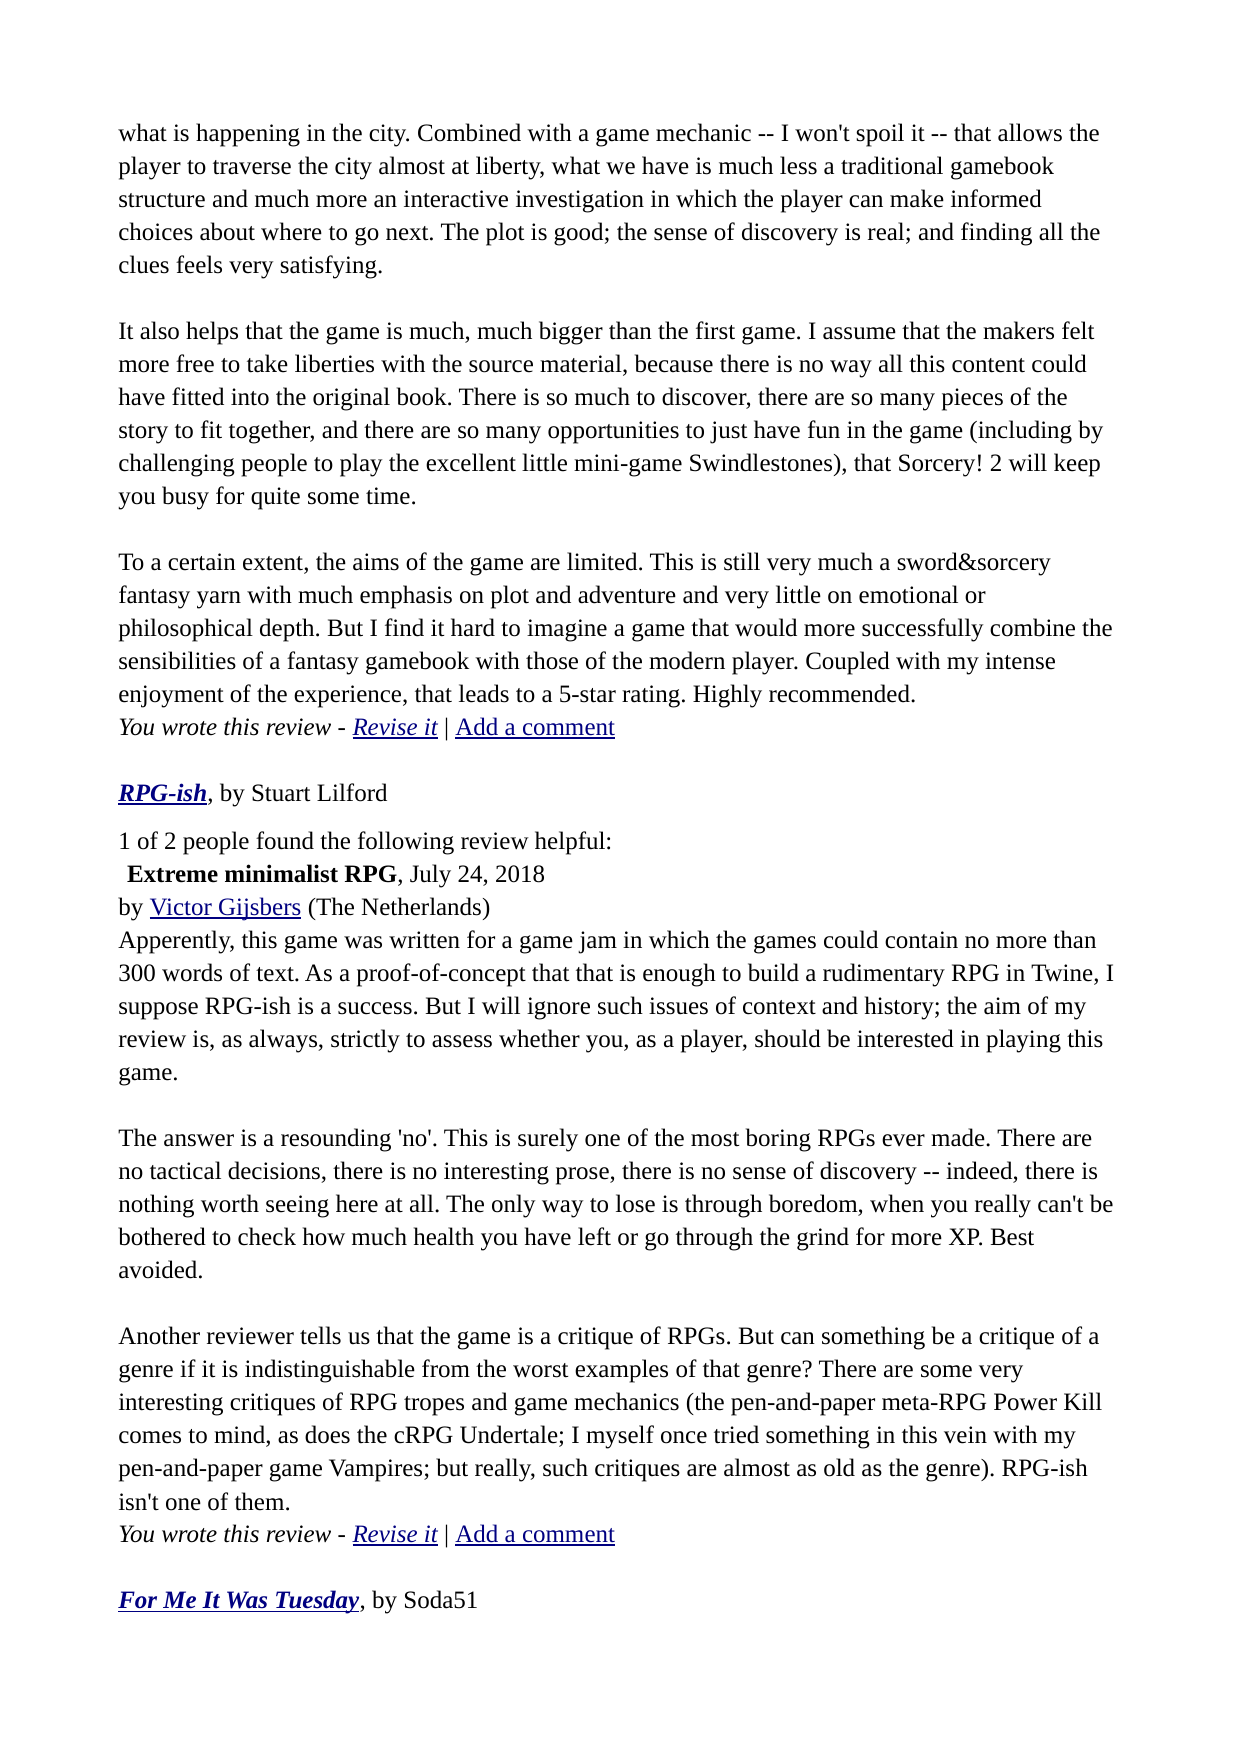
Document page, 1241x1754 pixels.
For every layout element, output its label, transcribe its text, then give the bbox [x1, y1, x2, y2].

text by Victor Gijsbers (The Netherlands) [118, 892, 1122, 921]
text Apperently, this game was written for a game jam in which the games could contain no more than 300 words of text. As a proof-of-concept that that is enough to build a rudimentary RPG in Twine, I suppose RPG-ish is a success. But I will ignore such issues of context and history; the aim of my review is, as always, strictly to assess whether you, as a player, should be interested in playing this game. The answer is a resounding 'no'. This is surely one of the most boring RPGs ever made. There are no tactical decisions, there is no interesting prose, there is no sense of discovery -- indeed, there is nothing worth seeing here at all. The only way to lose is through boredom, when you really can't be bothered to check how much health you have left or go through the grind for more XP. Best avoided. Another reviewer tells us that the game is a critique of RPGs. But can something be a critique of a genre if it is indistinguishable from the worst examples of that genre? There are some very interesting critiques of RPG tropes and game mechanics (the pen-and-paper meta-RPG Power Kill comes to mind, as does the cRPG Undertale; I myself once tried something in this vein with my pen-and-paper game Vampires; but really, such critiques are almost as old as the genre). RPG-ish isn't one of them. [118, 925, 1122, 1515]
text For Me It Was Tuesday, by Soda51 [118, 1586, 1122, 1614]
text Extreme minimalist RPG, July 24, 2018 [118, 859, 1122, 888]
text You wrote this review - Revise it | Add a comment [118, 1519, 1122, 1548]
text what is happening in the city. Combined with a game mechanic -- I won't spoil it -- that allows the player to traverse the city almost at liberty, what we have is much less a traditional gamebook structure and much more an interactive investigation in which the player can make informed choices about where to go next. The plot is good; the sense of discovery is real; and finding all the clues feels very satisfying. It also helps that the game is much, much bigger than the first game. I assume that the makers felt more free to take liberties with the source material, because there is no way all this content could have fitted into the original book. There is so much to discover, there are so many pieces of the story to fit together, and there are so many opportunities to just have fun in the game (including by challenging people to play the excellent little mini-game Swindlestones), that Sorcery! 2 will keep you busy for quite some time. To a certain extent, the aims of the game are limited. This is still very much a sword&sorcery fantasy yarn with much emphasis on plot and adventure and very little on emotional or philosophical depth. But I find it hard to imagine a game that would more successfully combine the sensibilities of a fantasy gamebook with those of the modern player. Coupled with my intense enjoyment of the experience, that leads to a 5-star rating. Highly recommended. [118, 118, 1122, 708]
text RPG-ish, by Stuart Lilford [118, 778, 1122, 807]
text You wrote this review - Revise it | Add a comment [118, 712, 1122, 741]
text 1 of 2 people found the following review helpful: [118, 826, 1122, 855]
